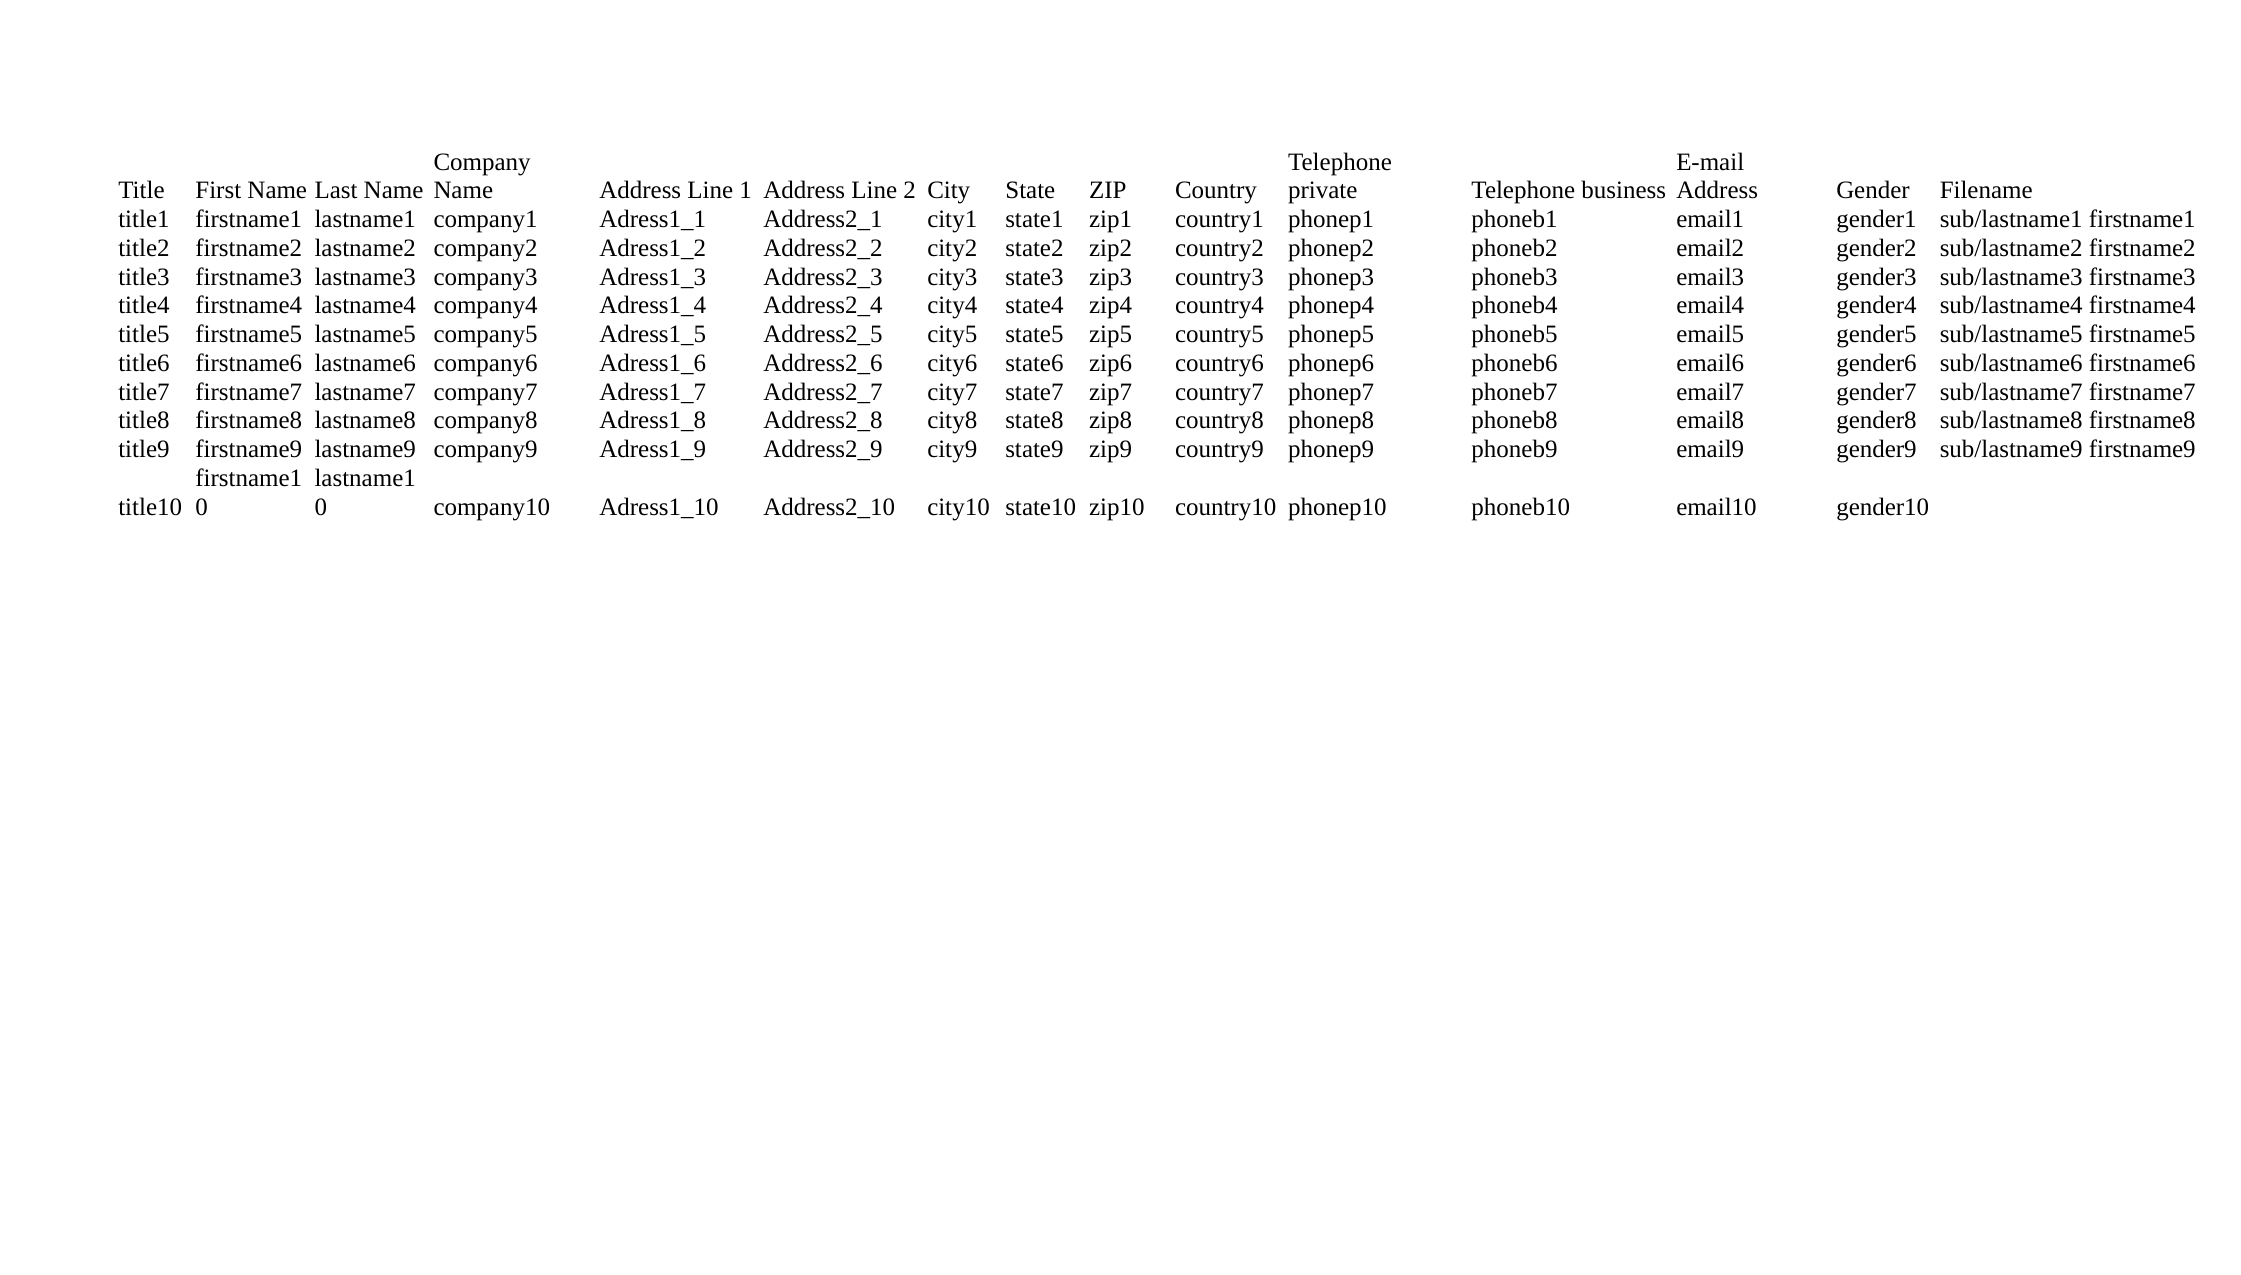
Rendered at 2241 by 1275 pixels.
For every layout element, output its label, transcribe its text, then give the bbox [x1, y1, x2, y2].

table_cell phoneb6 [1468, 348, 1673, 377]
table_cell company6 [430, 348, 596, 377]
table_cell Adress1_10 [596, 463, 760, 521]
table_cell city2 [924, 233, 1002, 262]
table_header Address Line 1 [596, 147, 760, 204]
table_cell sub/lastname1 firstname1 [1936, 204, 2217, 233]
table_cell phonep4 [1285, 291, 1468, 319]
table_header Last Name [311, 147, 430, 204]
table_cell phonep9 [1285, 434, 1468, 463]
table_cell title2 [115, 233, 192, 262]
table_header Country [1172, 147, 1285, 204]
table_cell sub/lastname8 firstname8 [1936, 406, 2217, 434]
table_cell Address2_8 [760, 406, 924, 434]
table_cell sub/lastname4 firstname4 [1936, 291, 2217, 319]
table_cell Adress1_5 [596, 319, 760, 348]
table_cell country1 [1172, 204, 1285, 233]
table_cell email5 [1673, 319, 1833, 348]
table_cell state2 [1002, 233, 1086, 262]
table_cell state10 [1002, 463, 1086, 521]
table_cell email7 [1673, 377, 1833, 406]
table_cell phoneb5 [1468, 319, 1673, 348]
table_cell Adress1_9 [596, 434, 760, 463]
table_cell phoneb3 [1468, 262, 1673, 291]
table_cell gender5 [1833, 319, 1936, 348]
table_cell sub/lastname6 firstname6 [1936, 348, 2217, 377]
table_cell state1 [1002, 204, 1086, 233]
table_cell firstname4 [192, 291, 311, 319]
table_cell lastname1 [311, 204, 430, 233]
table_cell company2 [430, 233, 596, 262]
table_cell phoneb4 [1468, 291, 1673, 319]
table_cell Adress1_2 [596, 233, 760, 262]
table_cell gender4 [1833, 291, 1936, 319]
table_cell zip9 [1086, 434, 1172, 463]
table_header Telephone business [1468, 147, 1673, 204]
table_cell phonep6 [1285, 348, 1468, 377]
table_cell Address2_3 [760, 262, 924, 291]
table_cell gender3 [1833, 262, 1936, 291]
table_cell zip8 [1086, 406, 1172, 434]
table_cell title8 [115, 406, 192, 434]
table_cell city5 [924, 319, 1002, 348]
table_cell Adress1_4 [596, 291, 760, 319]
table_cell zip10 [1086, 463, 1172, 521]
table_cell email10 [1673, 463, 1833, 521]
table_cell firstname2 [192, 233, 311, 262]
table_cell email9 [1673, 434, 1833, 463]
table_cell phoneb8 [1468, 406, 1673, 434]
table_cell title9 [115, 434, 192, 463]
table_cell phoneb1 [1468, 204, 1673, 233]
table_cell state6 [1002, 348, 1086, 377]
table_cell phonep7 [1285, 377, 1468, 406]
table_cell state5 [1002, 319, 1086, 348]
table_cell company4 [430, 291, 596, 319]
table_cell lastname7 [311, 377, 430, 406]
table_cell firstname1 [192, 204, 311, 233]
table_cell zip4 [1086, 291, 1172, 319]
table_cell firstname8 [192, 406, 311, 434]
table_cell gender2 [1833, 233, 1936, 262]
table_cell sub/lastname2 firstname2 [1936, 233, 2217, 262]
table_cell country6 [1172, 348, 1285, 377]
table_cell lastname6 [311, 348, 430, 377]
table_cell email1 [1673, 204, 1833, 233]
table_cell lastname2 [311, 233, 430, 262]
table_header Company Name [430, 147, 596, 204]
table_cell city9 [924, 434, 1002, 463]
table_cell gender6 [1833, 348, 1936, 377]
table_cell email6 [1673, 348, 1833, 377]
table_cell sub/lastname9 firstname9 [1936, 434, 2217, 463]
table_cell phonep10 [1285, 463, 1468, 521]
table_cell city8 [924, 406, 1002, 434]
table_cell country7 [1172, 377, 1285, 406]
table_cell Adress1_6 [596, 348, 760, 377]
table_cell gender7 [1833, 377, 1936, 406]
table_cell country2 [1172, 233, 1285, 262]
table_cell phonep8 [1285, 406, 1468, 434]
table_cell zip2 [1086, 233, 1172, 262]
table_cell state4 [1002, 291, 1086, 319]
table_cell lastname9 [311, 434, 430, 463]
table_cell zip3 [1086, 262, 1172, 291]
table_cell company5 [430, 319, 596, 348]
table_cell email3 [1673, 262, 1833, 291]
table_cell city10 [924, 463, 1002, 521]
table_cell lastname10 [311, 463, 430, 521]
table_cell country5 [1172, 319, 1285, 348]
table_header Address Line 2 [760, 147, 924, 204]
table_cell title7 [115, 377, 192, 406]
table_cell Adress1_3 [596, 262, 760, 291]
table_cell title10 [115, 463, 192, 521]
table_header City [924, 147, 1002, 204]
table_cell company9 [430, 434, 596, 463]
table_cell country4 [1172, 291, 1285, 319]
table_cell title5 [115, 319, 192, 348]
table_header Gender [1833, 147, 1936, 204]
table_cell phoneb10 [1468, 463, 1673, 521]
table_cell city1 [924, 204, 1002, 233]
table_cell country9 [1172, 434, 1285, 463]
table_cell zip5 [1086, 319, 1172, 348]
table_cell city4 [924, 291, 1002, 319]
table_cell city6 [924, 348, 1002, 377]
table_cell sub/lastname3 firstname3 [1936, 262, 2217, 291]
table_cell Address2_9 [760, 434, 924, 463]
table_cell state7 [1002, 377, 1086, 406]
table_cell company10 [430, 463, 596, 521]
table_cell sub/lastname7 firstname7 [1936, 377, 2217, 406]
table_cell phoneb2 [1468, 233, 1673, 262]
table_cell city7 [924, 377, 1002, 406]
table_cell Address2_10 [760, 463, 924, 521]
table_cell phoneb7 [1468, 377, 1673, 406]
table_cell lastname8 [311, 406, 430, 434]
table_cell title1 [115, 204, 192, 233]
table_cell phonep5 [1285, 319, 1468, 348]
table_cell title3 [115, 262, 192, 291]
table_cell Adress1_1 [596, 204, 760, 233]
table_cell phonep1 [1285, 204, 1468, 233]
table_cell country3 [1172, 262, 1285, 291]
table_cell Adress1_7 [596, 377, 760, 406]
table_header First Name [192, 147, 311, 204]
table_cell gender8 [1833, 406, 1936, 434]
table_cell email4 [1673, 291, 1833, 319]
table_cell lastname5 [311, 319, 430, 348]
table_cell Address2_6 [760, 348, 924, 377]
table_cell country8 [1172, 406, 1285, 434]
table_cell company3 [430, 262, 596, 291]
table_cell company8 [430, 406, 596, 434]
table_header State [1002, 147, 1086, 204]
table_cell zip6 [1086, 348, 1172, 377]
table_cell Adress1_8 [596, 406, 760, 434]
table_header Filename [1936, 147, 2217, 204]
table_cell city3 [924, 262, 1002, 291]
table_cell company1 [430, 204, 596, 233]
table_cell phonep3 [1285, 262, 1468, 291]
table_cell gender9 [1833, 434, 1936, 463]
table_cell phonep2 [1285, 233, 1468, 262]
table_cell Address2_2 [760, 233, 924, 262]
table_cell firstname5 [192, 319, 311, 348]
table_cell firstname10 [192, 463, 311, 521]
table_cell lastname4 [311, 291, 430, 319]
table_header ZIP [1086, 147, 1172, 204]
table_cell Address2_4 [760, 291, 924, 319]
table_cell state8 [1002, 406, 1086, 434]
table_cell Address2_1 [760, 204, 924, 233]
table_cell firstname9 [192, 434, 311, 463]
table_header Title [115, 147, 192, 204]
table_cell Address2_5 [760, 319, 924, 348]
table_cell firstname3 [192, 262, 311, 291]
table_cell zip7 [1086, 377, 1172, 406]
table_cell email8 [1673, 406, 1833, 434]
table_cell Address2_7 [760, 377, 924, 406]
table_cell country10 [1172, 463, 1285, 521]
table_cell firstname7 [192, 377, 311, 406]
table_cell email2 [1673, 233, 1833, 262]
table_cell state3 [1002, 262, 1086, 291]
table_cell sub/lastname5 firstname5 [1936, 319, 2217, 348]
table_header Telephone private [1285, 147, 1468, 204]
table_cell company7 [430, 377, 596, 406]
table_cell firstname6 [192, 348, 311, 377]
table_cell state9 [1002, 434, 1086, 463]
table_header E-mail Address [1673, 147, 1833, 204]
table_cell title6 [115, 348, 192, 377]
table_cell lastname3 [311, 262, 430, 291]
table_cell phoneb9 [1468, 434, 1673, 463]
table_cell title4 [115, 291, 192, 319]
table_cell gender10 [1833, 463, 2217, 521]
table_cell gender1 [1833, 204, 1936, 233]
table_cell zip1 [1086, 204, 1172, 233]
